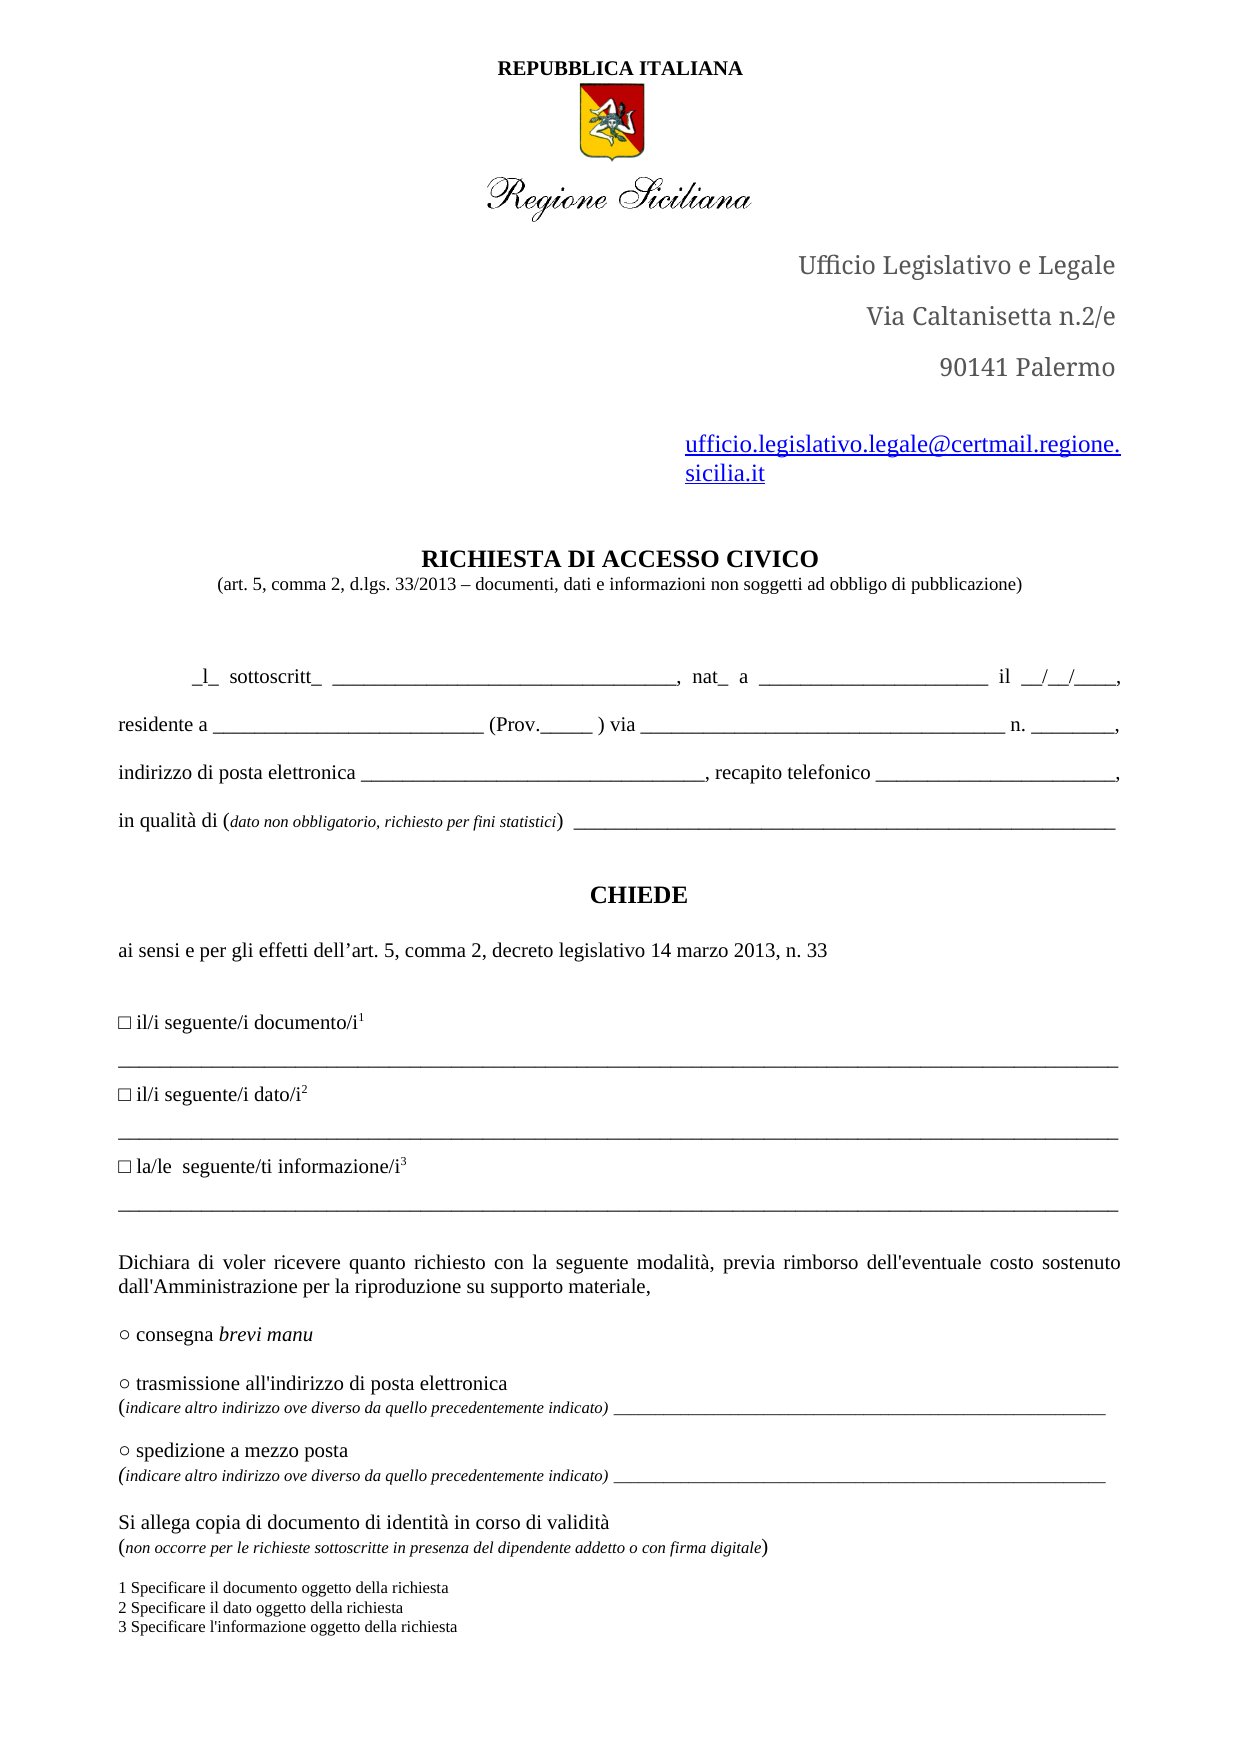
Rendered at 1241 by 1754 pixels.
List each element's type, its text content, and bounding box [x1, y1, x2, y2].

text REPUBBLICA ITALIANA [413, 56, 1122, 80]
text ________________________________________________________________________________________________ [118, 1118, 1122, 1142]
text indirizzo di posta elettronica _________________________________, recapito telefonico _______________________, [118, 760, 1122, 784]
text in qualità di (dato non obbligatorio, richiesto per fini statistici) ____________________________________________________ [118, 808, 1122, 832]
text ai sensi e per gli effetti dell’art. 5, comma 2, decreto legislativo 14 marzo 2013, n. 33 [118, 938, 1122, 962]
text Via Caltanisetta n.2/e [118, 298, 1122, 332]
text ○ spedizione a mezzo posta [118, 1438, 1122, 1462]
text (non occorre per le richieste sottoscritte in presenza del dipendente addetto o con firma digitale) [118, 1534, 1122, 1558]
text 90141 Palermo [118, 349, 1122, 383]
text □ il/i seguente/i documento/i [118, 1010, 1122, 1034]
text Specificare il documento oggetto della richiesta [118, 1578, 1122, 1597]
text ufficio.legislativo.legale@certmail.regione.sicilia.it [685, 401, 1122, 487]
text Si allega copia di documento di identità in corso di validità [118, 1510, 1122, 1534]
text □ il/i seguente/i dato/i [118, 1082, 1122, 1106]
text Dichiara di voler ricevere quanto richiesto con la seguente modalità, previa rimborso dell'eventuale costo sostenuto dall'Amministrazione per la riproduzione su supporto materiale, [118, 1250, 1122, 1298]
text ________________________________________________________________________________________________ [118, 1190, 1122, 1214]
text Specificare l'informazione oggetto della richiesta [118, 1617, 1122, 1636]
text _l_ sottoscritt_ _________________________________, nat_ a ______________________ il __/__/____, residente a __________________________ (Prov._____ ) via ___________________________________ n. ________, [118, 664, 1122, 736]
text (indicare altro indirizzo ove diverso da quello precedentemente indicato) ___________________________________________________________ [118, 1462, 1122, 1486]
text ○ consegna brevi manu [118, 1322, 1122, 1346]
text □ la/le seguente/ti informazione/i [118, 1154, 1122, 1178]
text Specificare il dato oggetto della richiesta [118, 1597, 1122, 1617]
text (indicare altro indirizzo ove diverso da quello precedentemente indicato) ___________________________________________________________ [118, 1394, 1122, 1418]
picture [579, 83, 645, 162]
picture [482, 177, 752, 222]
text RICHIESTA DI ACCESSO CIVICO [118, 544, 1122, 573]
text CHIEDE [156, 880, 1122, 909]
text Ufficio Legislativo e Legale [118, 247, 1122, 281]
text ○ trasmissione all'indirizzo di posta elettronica [118, 1370, 1122, 1394]
text ________________________________________________________________________________________________ [118, 1046, 1122, 1070]
text (art. 5, comma 2, d.lgs. 33/2013 – documenti, dati e informazioni non soggetti ad obbligo di pubblicazione) [118, 573, 1122, 594]
